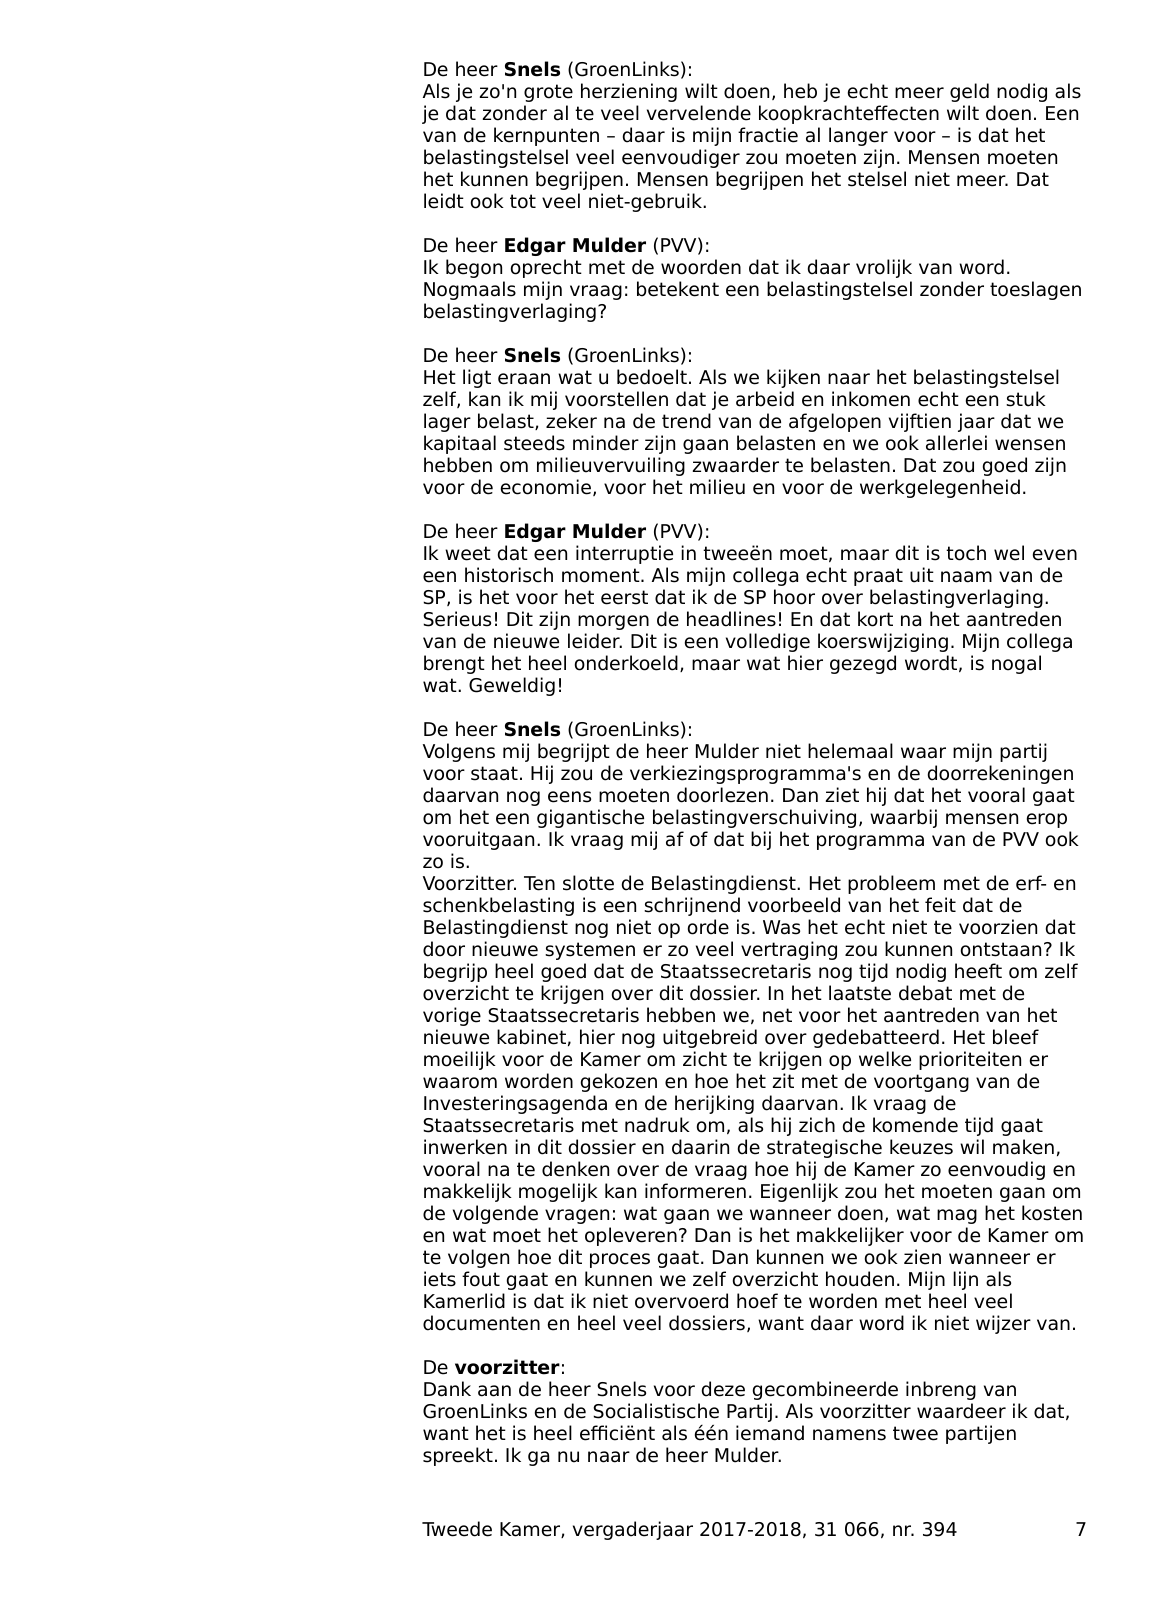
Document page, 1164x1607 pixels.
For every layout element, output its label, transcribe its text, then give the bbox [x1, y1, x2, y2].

text De heer Snels (GroenLinks): [422, 59, 1087, 81]
text Volgens mij begrijpt de heer Mulder niet helemaal waar mijn partij voor staat. Hij zou de verkiezingsprogramma's en de doorrekeningen daarvan nog eens moeten doorlezen. Dan ziet hij dat het vooral gaat om het een gigantische belastingverschuiving, waarbij mensen erop vooruitgaan. Ik vraag mij af of dat bij het programma van de PVV ook zo is. [422, 741, 1087, 873]
text Ik begon oprecht met de woorden dat ik daar vrolijk van word. Nogmaals mijn vraag: betekent een belastingstelsel zonder toeslagen belastingverlaging? [422, 257, 1087, 323]
text De heer Edgar Mulder (PVV): [422, 521, 1087, 543]
text Het ligt eraan wat u bedoelt. Als we kijken naar het belastingstelsel zelf, kan ik mij voorstellen dat je arbeid en inkomen echt een stuk lager belast, zeker na de trend van de afgelopen vijftien jaar dat we kapitaal steeds minder zijn gaan belasten en we ook allerlei wensen hebben om milieuvervuiling zwaarder te belasten. Dat zou goed zijn voor de economie, voor het milieu en voor de werkgelegenheid. [422, 367, 1087, 499]
text De heer Snels (GroenLinks): [422, 345, 1087, 367]
text Voorzitter. Ten slotte de Belastingdienst. Het probleem met de erf- en schenkbelasting is een schrijnend voorbeeld van het feit dat de Belastingdienst nog niet op orde is. Was het echt niet te voorzien dat door nieuwe systemen er zo veel vertraging zou kunnen ontstaan? Ik begrijp heel goed dat de Staatssecretaris nog tijd nodig heeft om zelf overzicht te krijgen over dit dossier. In het laatste debat met de vorige Staatssecretaris hebben we, net voor het aantreden van het nieuwe kabinet, hier nog uitgebreid over gedebatteerd. Het bleef moeilijk voor de Kamer om zicht te krijgen op welke prioriteiten er waarom worden gekozen en hoe het zit met de voortgang van de Investeringsagenda en de herijking daarvan. Ik vraag de Staatssecretaris met nadruk om, als hij zich de komende tijd gaat inwerken in dit dossier en daarin de strategische keuzes wil maken, vooral na te denken over de vraag hoe hij de Kamer zo eenvoudig en makkelijk mogelijk kan informeren. Eigenlijk zou het moeten gaan om de volgende vragen: wat gaan we wanneer doen, wat mag het kosten en wat moet het opleveren? Dan is het makkelijker voor de Kamer om te volgen hoe dit proces gaat. Dan kunnen we ook zien wanneer er iets fout gaat en kunnen we zelf overzicht houden. Mijn lijn als Kamerlid is dat ik niet overvoerd hoef te worden met heel veel documenten en heel veel dossiers, want daar word ik niet wijzer van. [422, 873, 1087, 1335]
text Dank aan de heer Snels voor deze gecombineerde inbreng van GroenLinks en de Socialistische Partij. Als voorzitter waardeer ik dat, want het is heel efficiënt als één iemand namens twee partijen spreekt. Ik ga nu naar de heer Mulder. [422, 1379, 1087, 1467]
text De voorzitter: [422, 1357, 1087, 1379]
text De heer Snels (GroenLinks): [422, 719, 1087, 741]
text Ik weet dat een interruptie in tweeën moet, maar dit is toch wel even een historisch moment. Als mijn collega echt praat uit naam van de SP, is het voor het eerst dat ik de SP hoor over belastingverlaging. Serieus! Dit zijn morgen de headlines! En dat kort na het aantreden van de nieuwe leider. Dit is een volledige koerswijziging. Mijn collega brengt het heel onderkoeld, maar wat hier gezegd wordt, is nogal wat. Geweldig! [422, 543, 1087, 697]
text Als je zo'n grote herziening wilt doen, heb je echt meer geld nodig als je dat zonder al te veel vervelende koopkrachteffecten wilt doen. Een van de kernpunten – daar is mijn fractie al langer voor – is dat het belastingstelsel veel eenvoudiger zou moeten zijn. Mensen moeten het kunnen begrijpen. Mensen begrijpen het stelsel niet meer. Dat leidt ook tot veel niet-gebruik. [422, 81, 1087, 213]
text De heer Edgar Mulder (PVV): [422, 235, 1087, 257]
